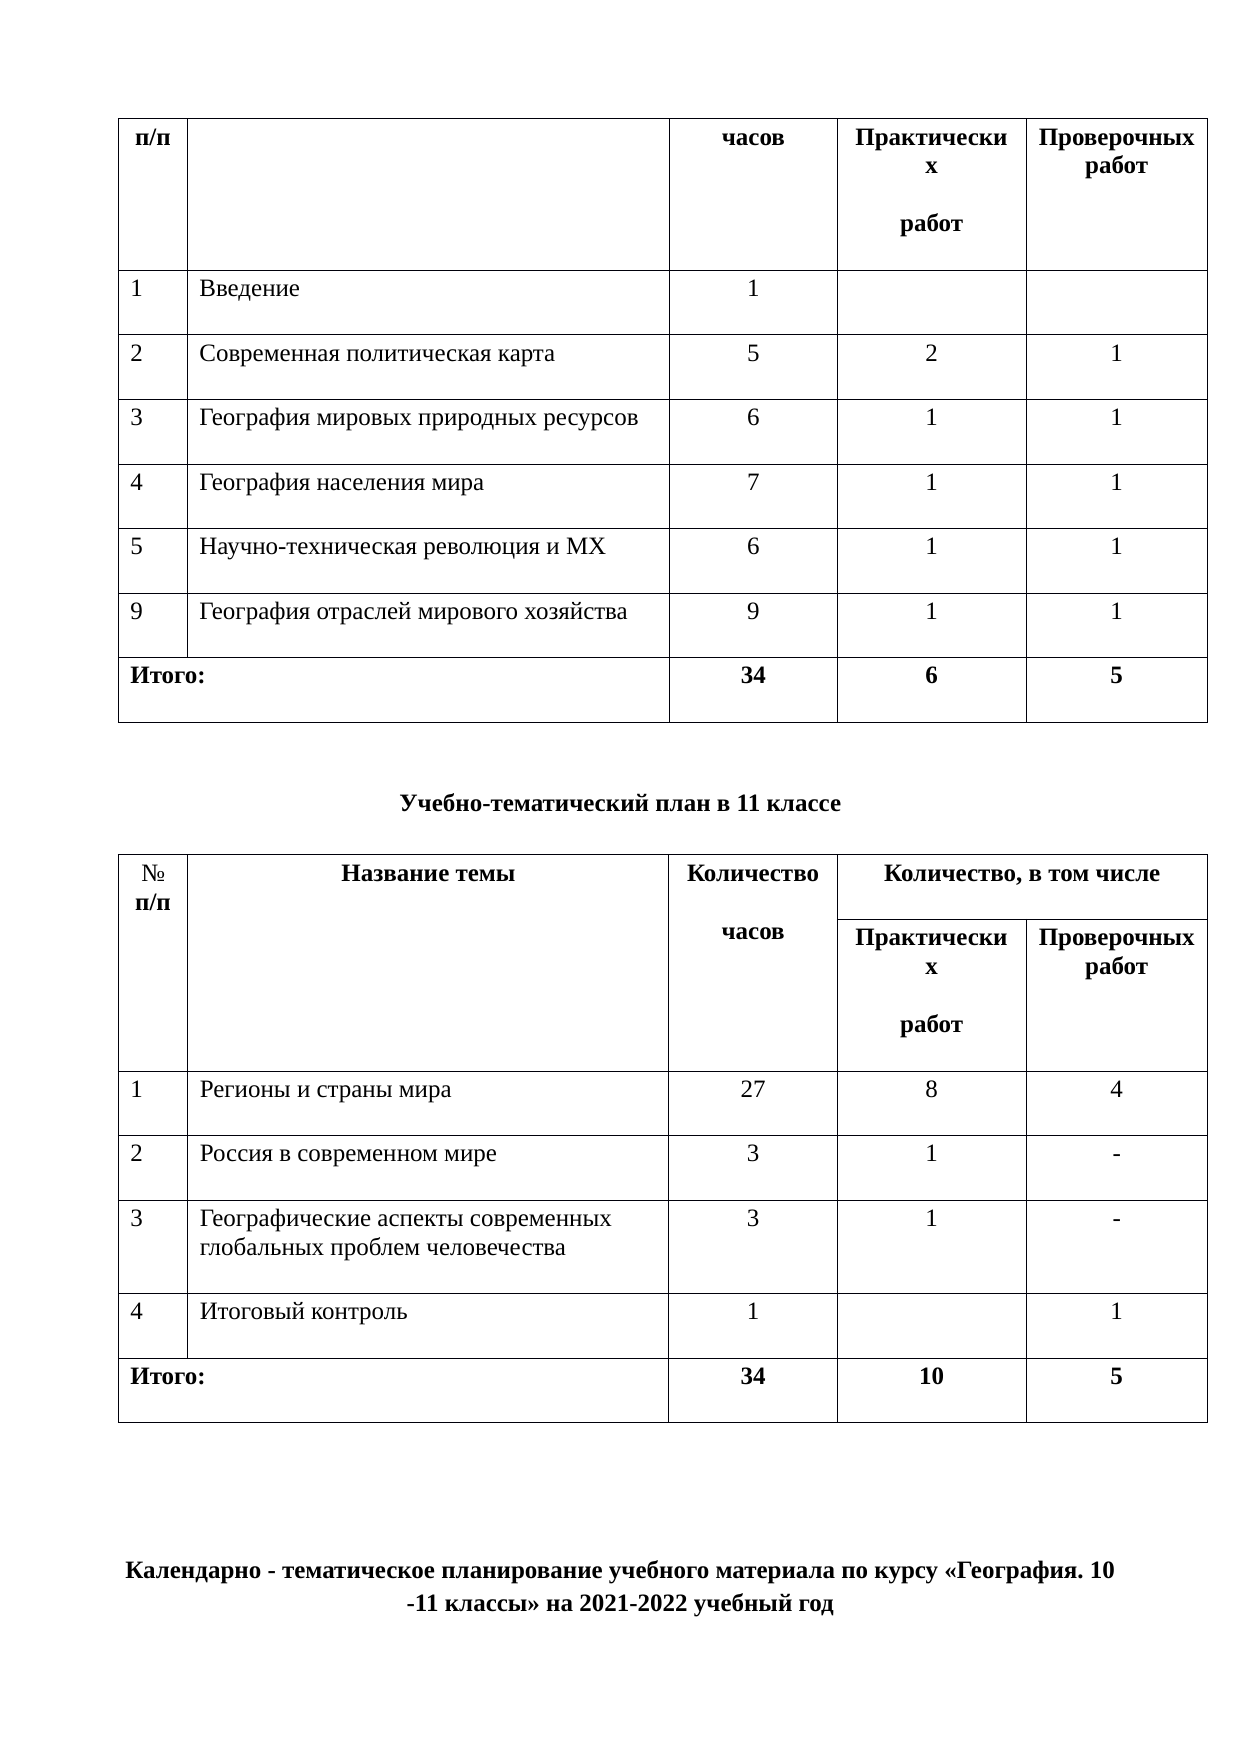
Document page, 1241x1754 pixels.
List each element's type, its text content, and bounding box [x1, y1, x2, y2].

table_cell 1 [1027, 465, 1207, 528]
text Учебно-тематический план в 11 классе [118, 788, 1122, 817]
table_cell 9 [670, 594, 837, 657]
table_cell 1 [1027, 529, 1207, 593]
table_cell 4 [119, 1294, 187, 1358]
table_cell 9 [119, 594, 187, 657]
table_cell Проверочных работ [1027, 119, 1207, 270]
table_cell 1 [119, 1072, 187, 1135]
table_cell 4 [119, 465, 187, 528]
table_cell 6 [670, 400, 837, 463]
table_cell 10 [838, 1359, 1026, 1422]
table_cell 5 [1027, 658, 1207, 722]
table_cell 1 [838, 465, 1026, 528]
table_cell 2 [119, 1136, 187, 1200]
table_cell 1 [1027, 335, 1207, 399]
table_cell 27 [669, 1072, 837, 1135]
table_cell 3 [669, 1136, 837, 1200]
table_cell - [1027, 1136, 1207, 1200]
table_cell 1 [1027, 594, 1207, 657]
table_cell 1 [119, 271, 187, 334]
table_cell География отраслей мирового хозяйства [188, 594, 669, 657]
table_cell Практических работ [838, 119, 1026, 270]
table_cell 34 [670, 658, 837, 722]
table_header Количество часов [669, 855, 837, 1071]
table_header Количество, в том числе [838, 855, 1207, 919]
table_cell 6 [838, 658, 1026, 722]
table_cell 3 [119, 400, 187, 463]
table_cell 1 [838, 1136, 1026, 1200]
table_cell Проверочных работ [1027, 920, 1207, 1071]
table_cell 1 [670, 271, 837, 334]
table_cell 2 [838, 335, 1026, 399]
table_cell Географические аспекты современных глобальных проблем человечества [188, 1201, 668, 1293]
table_header п/п [119, 119, 187, 270]
table_cell География мировых природных ресурсов [188, 400, 669, 463]
table_cell 1 [1027, 400, 1207, 463]
table_cell [838, 1294, 1026, 1358]
table_cell 34 [669, 1359, 837, 1422]
table_cell 1 [669, 1294, 837, 1358]
table_cell 1 [1027, 1294, 1207, 1358]
table_cell - [1027, 1201, 1207, 1293]
table_header № п/п [119, 855, 187, 1071]
table_cell 3 [119, 1201, 187, 1293]
table_cell [1027, 271, 1207, 334]
table_cell Россия в современном мире [188, 1136, 668, 1200]
table_cell 3 [669, 1201, 837, 1293]
table_cell География населения мира [188, 465, 669, 528]
table_cell 6 [670, 529, 837, 593]
table_cell 1 [838, 594, 1026, 657]
table_cell 1 [838, 529, 1026, 593]
table_cell 1 [838, 400, 1026, 463]
table_cell Практических работ [838, 920, 1026, 1071]
table_cell Итоговый контроль [188, 1294, 668, 1358]
table_header часов [670, 119, 837, 270]
table_header Название темы [188, 855, 668, 1071]
table_cell Введение [188, 271, 669, 334]
table_cell [838, 271, 1026, 334]
table_cell 5 [670, 335, 837, 399]
table_cell 1 [838, 1201, 1026, 1293]
table_cell Современная политическая карта [188, 335, 669, 399]
table_cell Научно-техническая революция и МХ [188, 529, 669, 593]
table_cell 7 [670, 465, 837, 528]
text Календарно - тематическое планирование учебного материала по курсу «География. 10 -11 классы» на 2021-2022 учебный год [118, 1555, 1122, 1617]
table_cell Итого: [119, 658, 669, 722]
table_cell 5 [1027, 1359, 1207, 1422]
table_cell 4 [1027, 1072, 1207, 1135]
table_header [188, 119, 669, 270]
table_cell Регионы и страны мира [188, 1072, 668, 1135]
table_cell 8 [838, 1072, 1026, 1135]
table_cell Итого: [119, 1359, 668, 1422]
table_cell 2 [119, 335, 187, 399]
table_cell 5 [119, 529, 187, 593]
